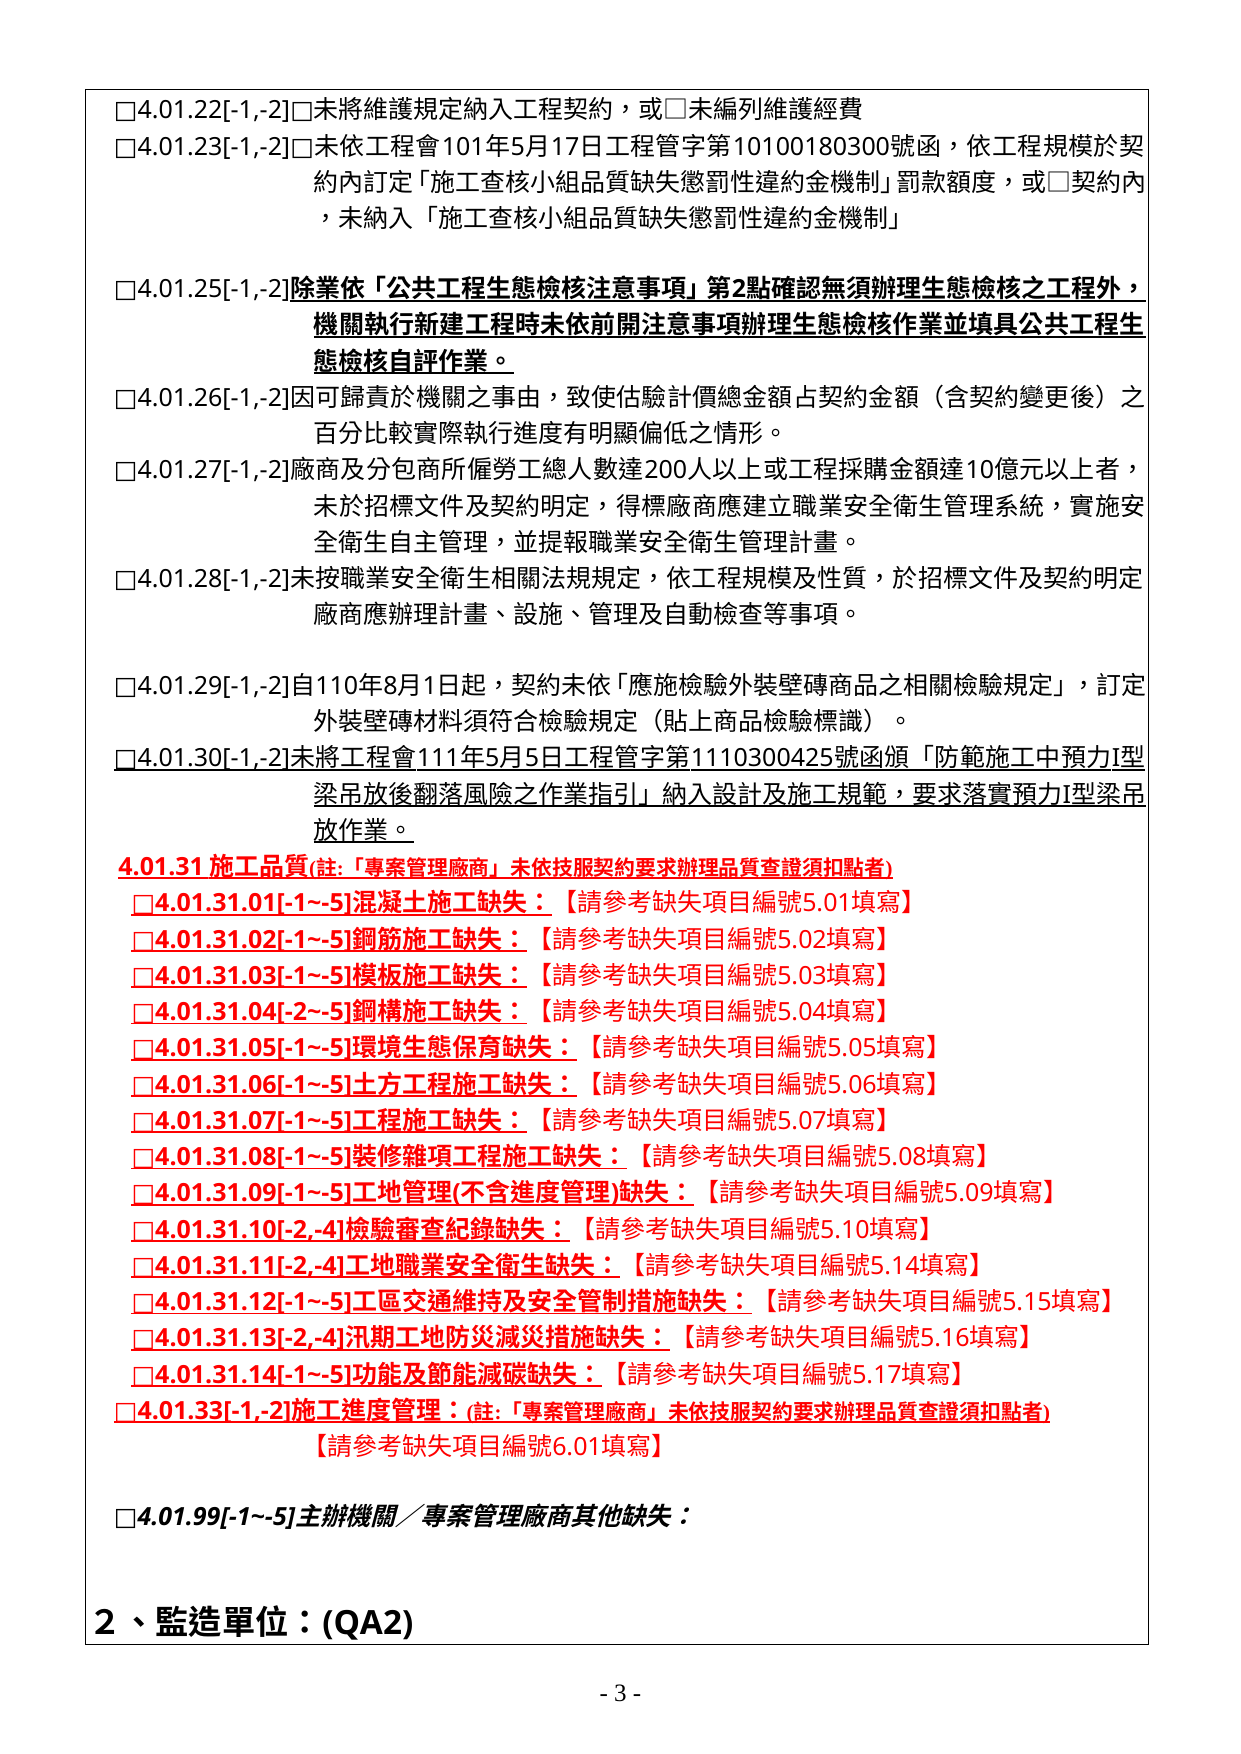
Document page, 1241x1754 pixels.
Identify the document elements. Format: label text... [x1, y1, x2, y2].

table_cell □4.01.22[-1,-2]□未將維護規定納入工程契約，或□未編列維護經費 □4.01.23[-1,-2]□未依工程會101年5月17日工程管字第10100180300號函，依工程規模於契約內訂定「施工查核小組品質缺失懲罰性違約金機制」罰款額度，或□契約內，未納入「施工查核小組品質缺失懲罰性違約金機制」 □4.01.25[-1,-2]除業依「公共工程生態檢核注意事項」第2點確認無須辦理生態檢核之工程外，機關執行新建工程時未依前開注意事項辦理生態檢核作業並填具公共工程生態檢核自評作業。 □4.01.26[-1,-2]因可歸責於機關之事由，致使估驗計價總金額占契約金額（含契約變更後）之百分比較實際執行進度有明顯偏低之情形。 □4.01.27[-1,-2]廠商及分包商所僱勞工總人數達200人以上或工程採購金額達10億元以上者，未於招標文件及契約明定，得標廠商應建立職業安全衛生管理系統，實施安全衛生自主管理，並提報職業安全衛生管理計畫。 □4.01.28[-1,-2]未按職業安全衛生相關法規規定，依工程規模及性質，於招標文件及契約明定廠商應辦理計畫、設施、管理及自動檢查等事項。 □4.01.29[-1,-2]自110年8月1日起，契約未依「應施檢驗外裝壁磚商品之相關檢驗規定」，訂定外裝壁磚材料須符合檢驗規定（貼上商品檢驗標識）。 □4.01.30[-1,-2]未將工程會111年5月5日工程管字第1110300425號函頒「防範施工中預力I型梁吊放後翻落風險之作業指引」納入設計及施工規範，要求落實預力I型梁吊放作業。 4.01.31施工品質(註:「專案管理廠商」未依技服契約要求辦理品質查證須扣點者) □4.01.31.01[-1~-5]混凝土施工缺失：【請參考缺失項目編號5.01填寫】 □4.01.31.02[-1~-5]鋼筋施工缺失：【請參考缺失項目編號5.02填寫】 □4.01.31.03[-1~-5]模板施工缺失：【請參考缺失項目編號5.03填寫】 □4.01.31.04[-2~-5]鋼構施工缺失：【請參考缺失項目編號5.04填寫】 □4.01.31.05[-1~-5]環境生態保育缺失：【請參考缺失項目編號5.05填寫】 □4.01.31.06[-1~-5]土方工程施工缺失：【請參考缺失項目編號5.06填寫】 □4.01.31.07[-1~-5]工程施工缺失：【請參考缺失項目編號5.07填寫】 □4.01.31.08[-1~-5]裝修雜項工程施工缺失：【請參考缺失項目編號5.08填寫】 □4.01.31.09[-1~-5]工地管理(不含進度管理)缺失：【請參考缺失項目編號5.09填寫】 □4.01.31.10[-2,-4]檢驗審查紀錄缺失：【請參考缺失項目編號5.10填寫】 □4.01.31.11[-2,-4]工地職業安全衛生缺失：【請參考缺失項目編號5.14填寫】 □4.01.31.12[-1~-5]工區交通維持及安全管制措施缺失：【請參考缺失項目編號5.15填寫】 □4.01.31.13[-2,-4]汛期工地防災減災措施缺失：【請參考缺失項目編號5.16填寫】 □4.01.31.14[-1~-5]功能及節能減碳缺失：【請參考缺失項目編號5.17填寫】 □4.01.33[-1,-2]施工進度管理：(註:「專案管理廠商」未依技服契約要求辦理品質查證須扣點者) 【請參考缺失項目編號6.01填寫】 □4.01.99[-1~-5]主辦機關／專案管理廠商其他缺失： ２、監造單位：(QA2) [86, 90, 1148, 1644]
